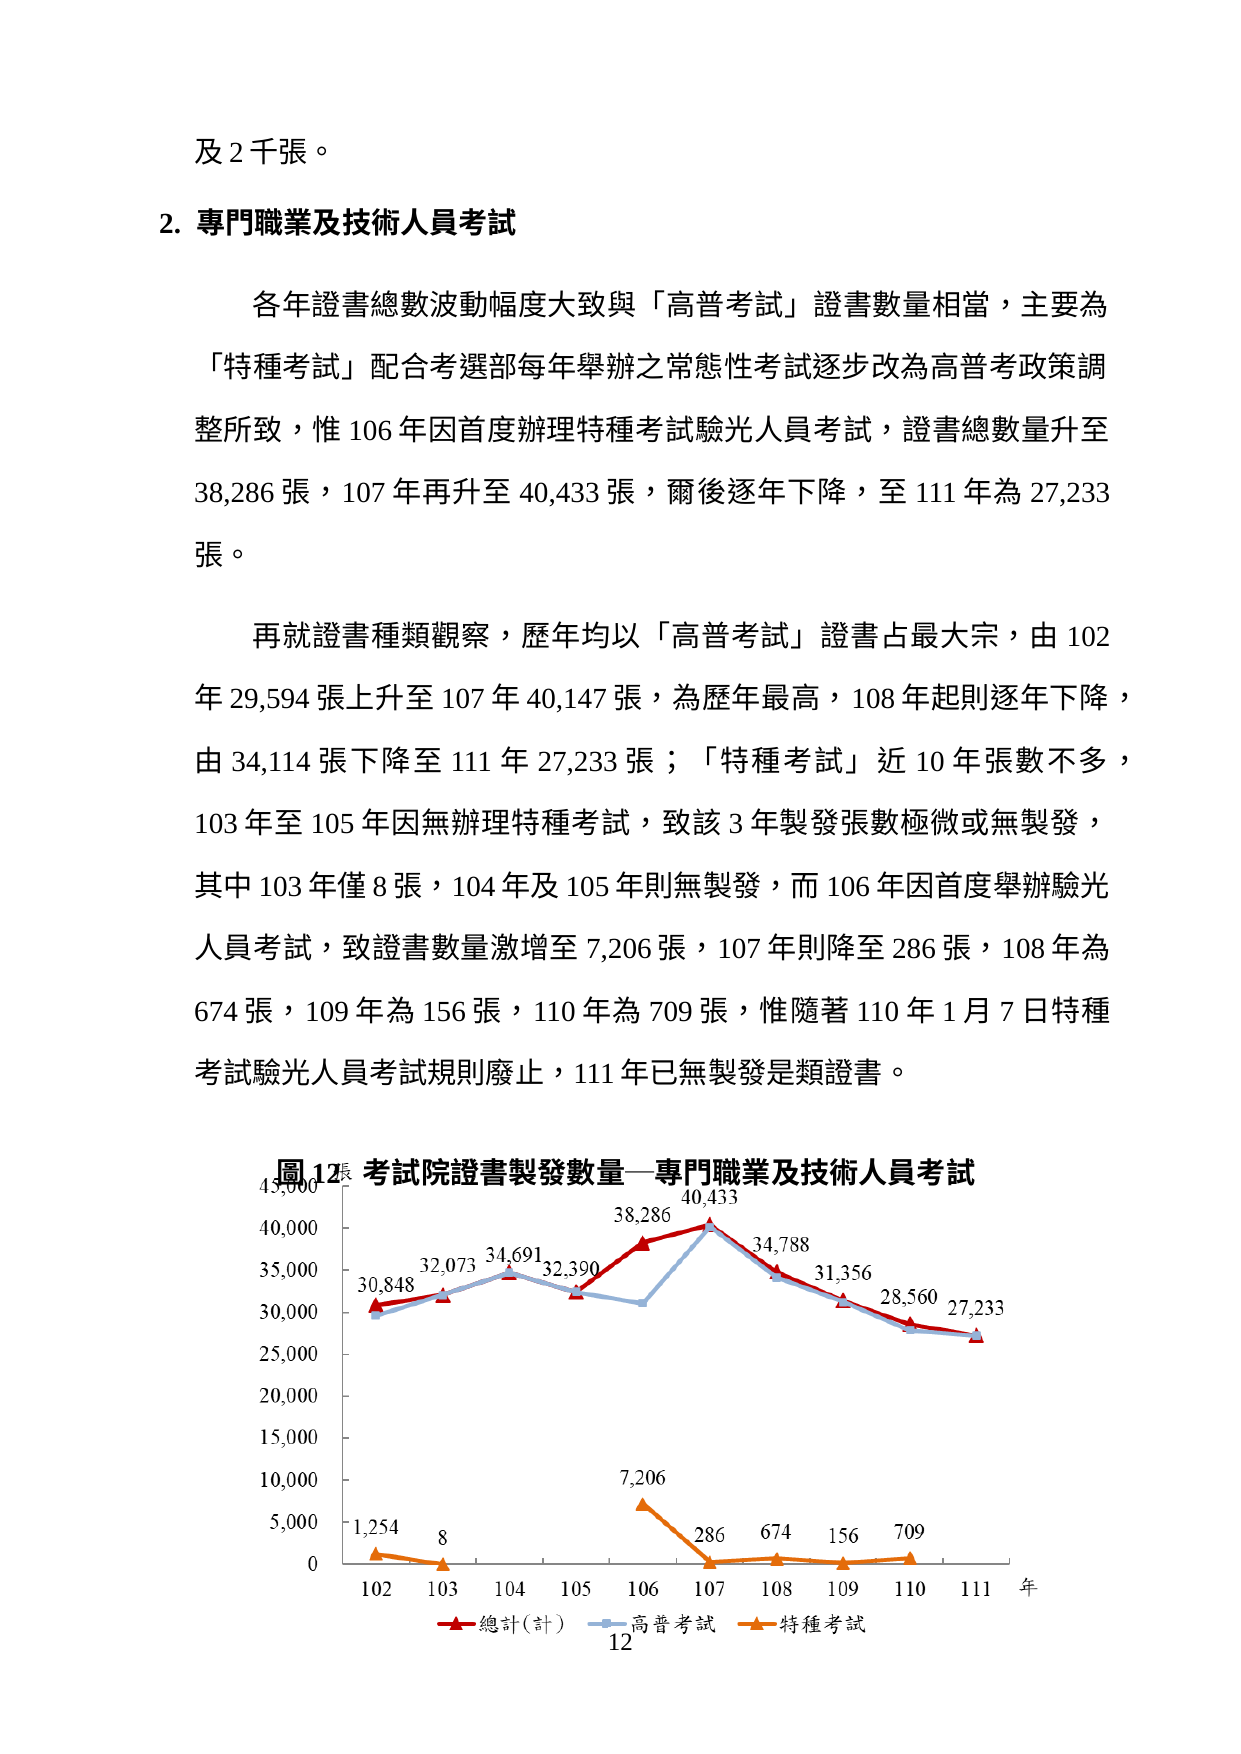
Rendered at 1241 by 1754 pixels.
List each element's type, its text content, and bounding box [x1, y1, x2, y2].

text 再就證書種類觀察，歷年均以「高普考試」證書占最大宗，由102年29,594張上升至107年40,147張，為歷年最高，108年起則逐年下降，由34,114張下降至111年27,233張；「特種考試」近10年張數不多，103年至105年因無辦理特種考試，致該3年製發張數極微或無製發，其中103年僅8張，104年及105年則無製發，而106年因首度舉辦驗光人員考試，致證書數量激增至7,206張，107年則降至286張，108年為674張，109年為156張，110年為709張，惟隨著110年1月7日特種考試驗光人員考試規則廢止，111年已無製發是類證書。 [194, 592, 1110, 1092]
list 專門職業及技術人員考試 [159, 179, 1110, 242]
text 各年證書總數波動幅度大致與「高普考試」證書數量相當，主要為「特種考試」配合考選部每年舉辦之常態性考試逐步改為高普考政策調整所致，惟106年因首度辦理特種考試驗光人員考試，證書總數量升至38,286張，107年再升至40,433張，爾後逐年下降，至111年為27,233張。 [194, 261, 1110, 573]
text 再就證書種類觀察，「特種考試」除111年之外，各年均居第一位，102年至105年，各年大致維持在約7千至8千張之間，106年至109年超過9千張以上，其中108年為10,129張，亦為歷年最高，109年開始下降，至111年為4,697張為歷年最低；「初等考試、高普考試」以105年5,322張為歷年最高，111年3,831張為歷年最低；「升官等、升資訓練」，102年為4,618張，103年至109年各年約介於3,200張至3,900張之間，惟因受疫情影響部分升官等訓練延辦，110年降至1,179張為歷年最低，111年則躍升至6,587張為歷年最高；「升官等、升資考試」，102年824張為歷年最低，103年2,600張為歷年最高，104年以後均不及2千張。 [194, 108, 1110, 170]
text 圖12 考試院證書製發數量─專門職業及技術人員考試 [219, 1129, 1110, 1192]
